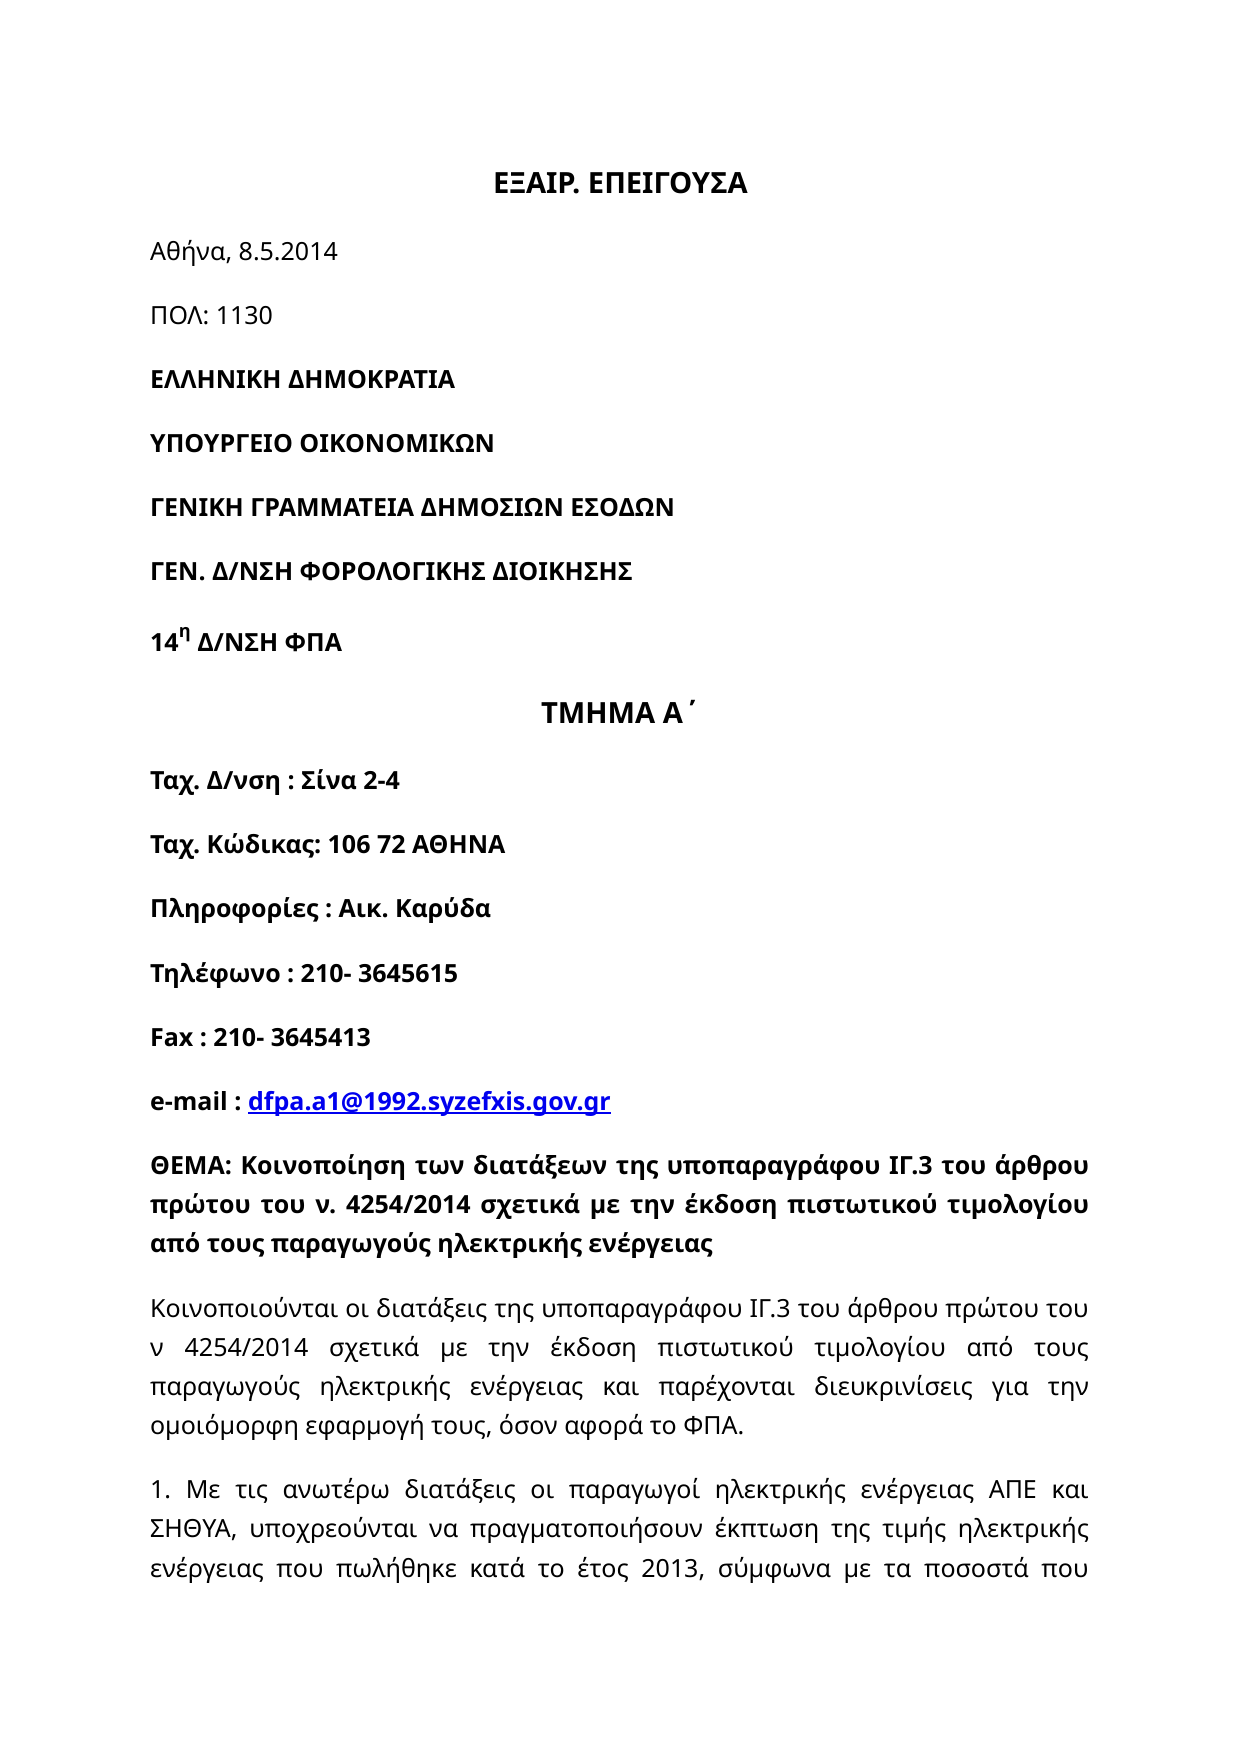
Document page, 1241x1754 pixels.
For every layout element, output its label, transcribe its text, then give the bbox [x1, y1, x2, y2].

text 1. Με τις ανωτέρω διατάξεις οι παραγωγοί ηλεκτρικής ενέργειας ΑΠΕ και ΣΗΘΥΑ, υποχρεούνται να πραγματοποιήσουν έκπτωση της τιμής ηλεκτρικής ενέργειας που πωλήθηκε κατά το έτος 2013, σύμφωνα με τα ποσοστά που [150, 1472, 1090, 1584]
text Τηλέφωνο : 210- 3645615 [150, 955, 1090, 989]
text Ταχ. Κώδικας: 106 72 ΑΘΗΝΑ [150, 827, 1090, 861]
text ΓΕΝΙΚΗ ΓΡΑΜΜΑΤΕΙΑ ΔΗΜΟΣΙΩΝ ΕΣΟΔΩΝ [150, 490, 1090, 524]
text Κοινοποιούνται οι διατάξεις της υποπαραγράφου ΙΓ.3 του άρθρου πρώτου του ν 4254/2014 σχετικά με την έκδοση πιστωτικού τιμολογίου από τους παραγωγούς ηλεκτρικής ενέργειας και παρέχονται διευκρινίσεις για την ομοιόμορφη εφαρμογή τους, όσον αφορά το ΦΠΑ. [150, 1290, 1090, 1442]
text Fax : 210- 3645413 [150, 1019, 1090, 1053]
text ΕΞΑΙΡ. ΕΠΕΙΓΟΥΣΑ [150, 162, 1090, 202]
text 14η Δ/ΝΣΗ ΦΠΑ [150, 618, 1090, 661]
text ΥΠΟΥΡΓΕΙΟ ΟΙΚΟΝΟΜΙΚΩΝ [150, 426, 1090, 460]
subtitle ΤΜΗΜΑ Α΄ [150, 692, 1090, 732]
text e-mail : dfpa.a1@1992.syzefxis.gov.gr [150, 1083, 1090, 1118]
text Πληροφορίες : Αικ. Καρύδα [150, 891, 1090, 925]
text ΓΕΝ. Δ/ΝΣΗ ΦΟΡΟΛΟΓΙΚΗΣ ΔΙΟΙΚΗΣΗΣ [150, 554, 1090, 588]
text Ταχ. Δ/νση : Σίνα 2-4 [150, 763, 1090, 797]
text ΕΛΛΗΝΙΚΗ ΔΗΜΟΚΡΑΤΙΑ [150, 361, 1090, 396]
text ΠΟΛ: 1130 [150, 297, 1090, 331]
text ΘΕΜΑ: Κοινοποίηση των διατάξεων της υποπαραγράφου ΙΓ.3 του άρθρου πρώτου του ν. 4254/2014 σχετικά με την έκδοση πιστωτικού τιμολογίου από τους παραγωγούς ηλεκτρικής ενέργειας [150, 1148, 1090, 1260]
text Αθήνα, 8.5.2014 [150, 233, 1090, 267]
